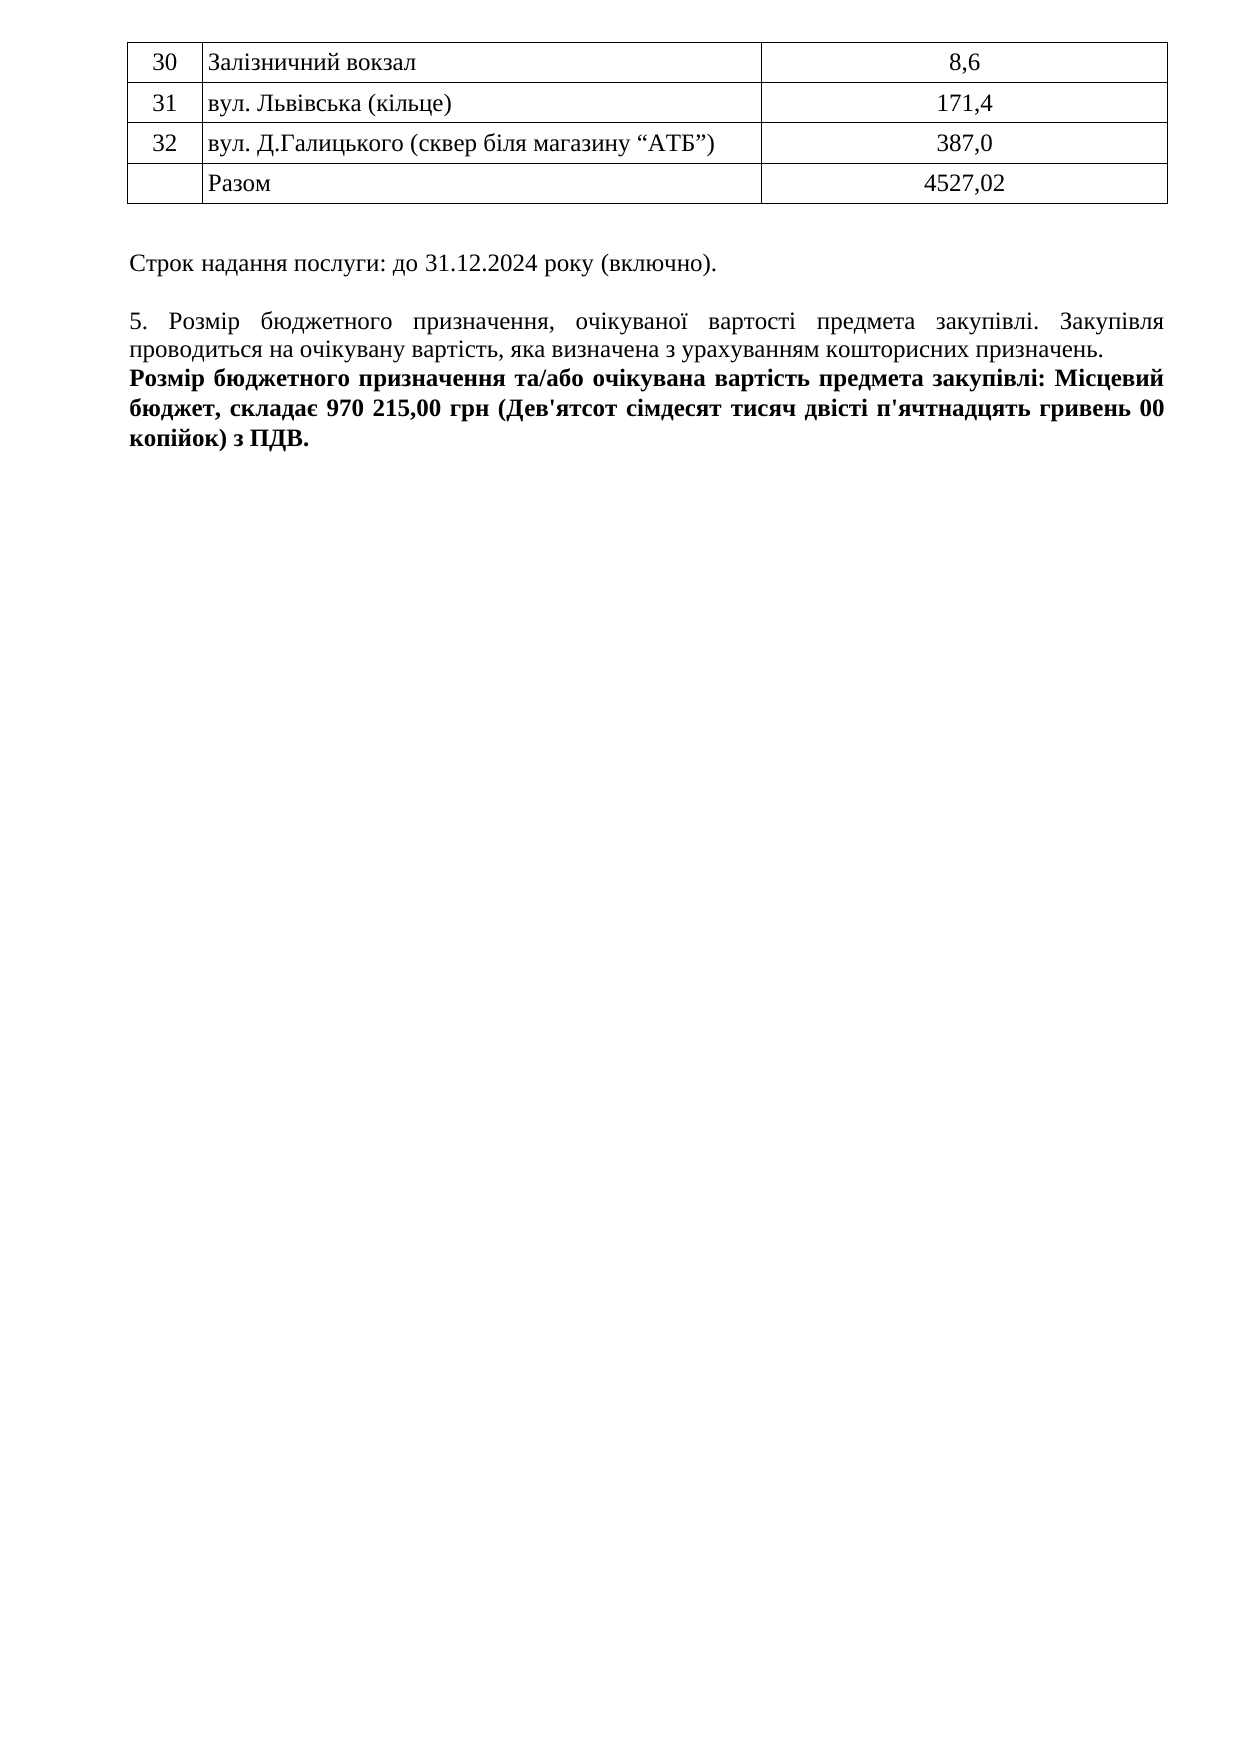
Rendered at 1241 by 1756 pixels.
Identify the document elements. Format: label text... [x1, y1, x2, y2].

table_cell 4527,02 [762, 164, 1167, 203]
list Строк надання послуги: до 31.12.2024 року (включно). [129, 248, 1165, 277]
table_cell Разом [203, 164, 761, 203]
table_cell вул. Д.Галицького (сквер біля магазину “АТБ”) [203, 123, 761, 163]
table_cell 32 [128, 123, 202, 163]
text 5. Розмір бюджетного призначення, очікуваної вартості предмета закупівлі. Закупівля проводиться на очікувану вартість, яка визначена з урахуванням кошторисних призначень. [129, 306, 1165, 363]
table_cell Залізничний вокзал [203, 43, 761, 82]
table_cell 171,4 [762, 83, 1167, 122]
text Розмір бюджетного призначення та/або очікувана вартість предмета закупівлі: Місцевий бюджет, складає 970 215,00 грн (Дев'ятсот сімдесят тисяч двісті п'ячтнадцять гривень 00 копійок) з ПДВ. [129, 363, 1165, 452]
table_cell 8,6 [762, 43, 1167, 82]
table_cell вул. Львівська (кільце) [203, 83, 761, 122]
table_cell 31 [128, 83, 202, 122]
table_cell [128, 164, 202, 203]
table_cell 30 [128, 43, 202, 82]
table_cell 387,0 [762, 123, 1167, 163]
